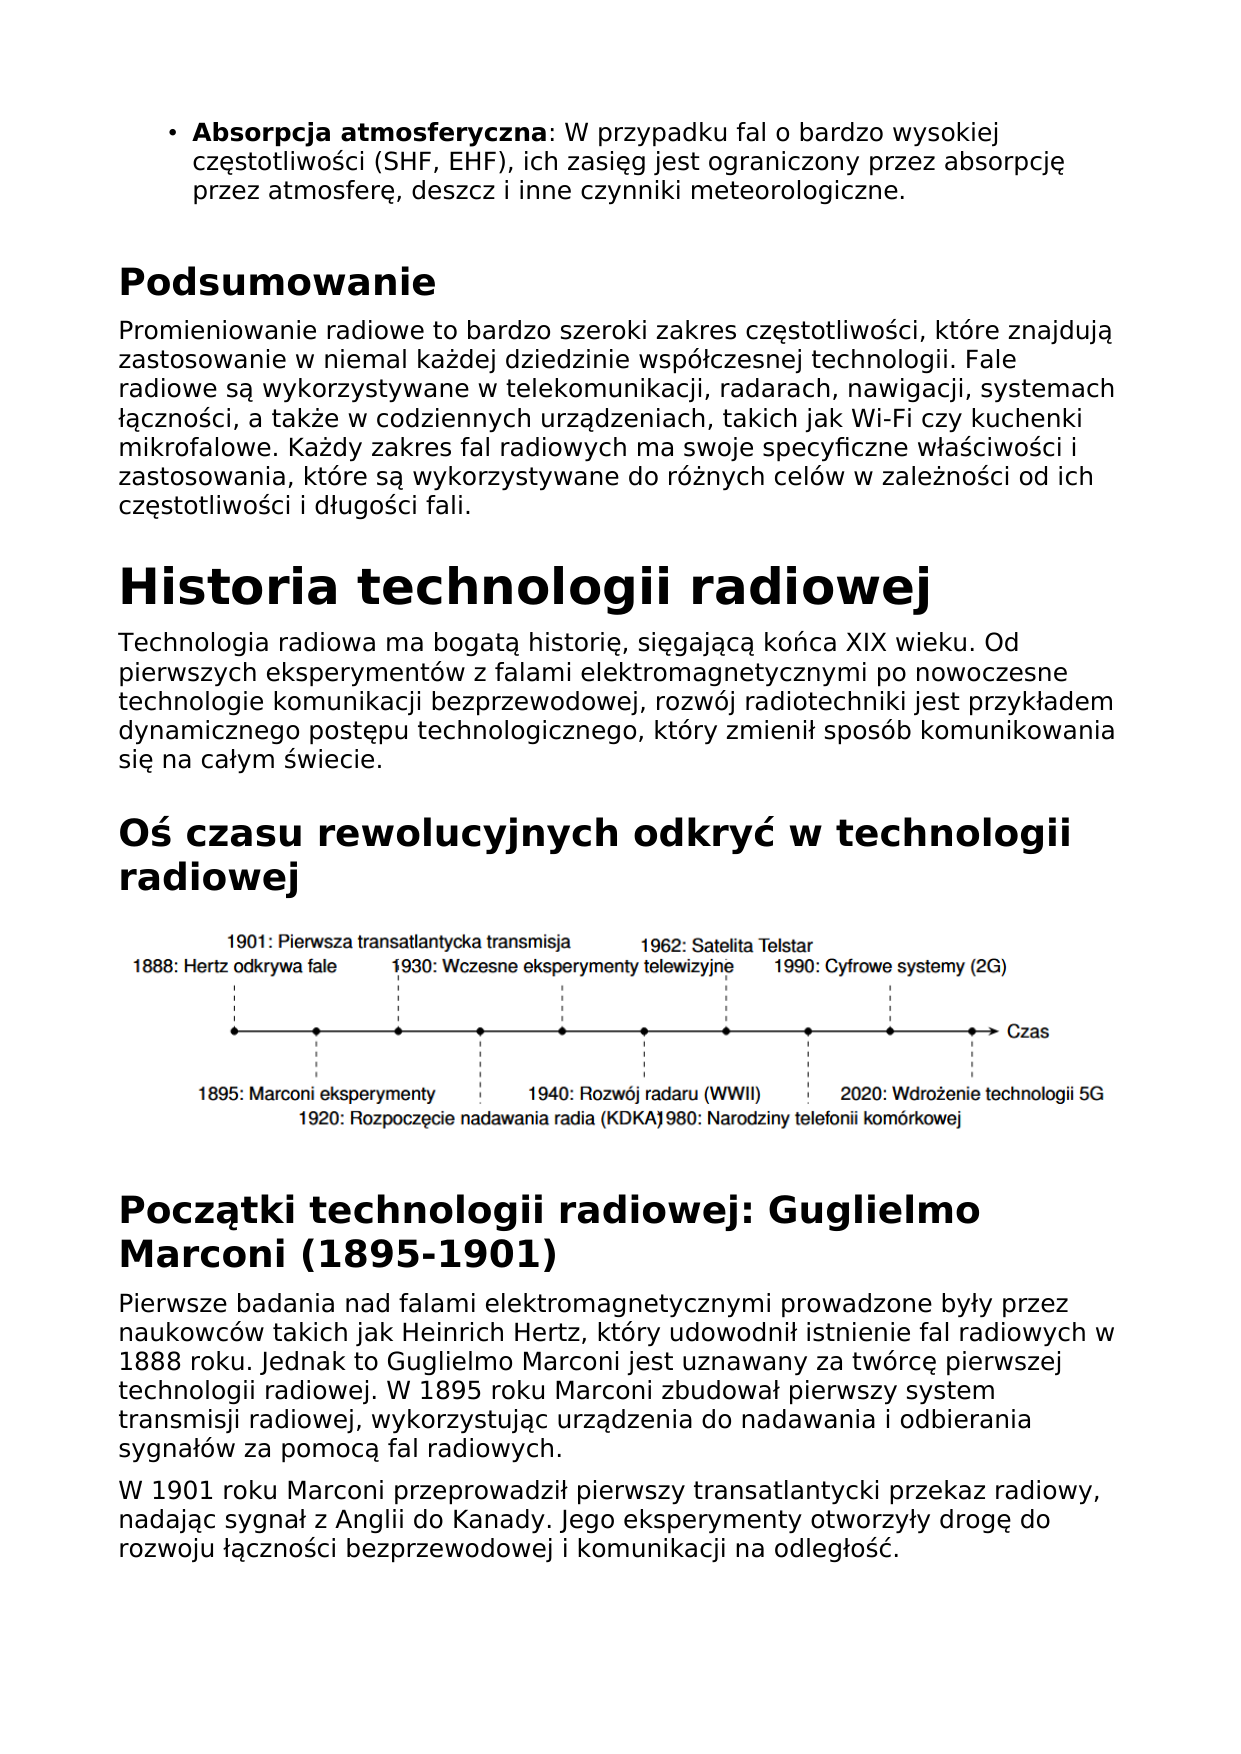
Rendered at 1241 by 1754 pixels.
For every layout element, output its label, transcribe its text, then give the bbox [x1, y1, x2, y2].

picture [118, 911, 1123, 1152]
subtitle Podsumowanie [118, 260, 1122, 304]
subtitle Oś czasu rewolucyjnych odkryć w technologii radiowej [118, 812, 1122, 899]
text Pierwsze badania nad falami elektromagnetycznymi prowadzone były przez naukowców takich jak Heinrich Hertz, który udowodnił istnienie fal radiowych w 1888 roku. Jednak to Guglielmo Marconi jest uznawany za twórcę pierwszej technologii radiowej. W 1895 roku Marconi zbudował pierwszy system transmisji radiowej, wykorzystując urządzenia do nadawania i odbierania sygnałów za pomocą fal radiowych. [118, 1289, 1122, 1464]
text Promieniowanie radiowe to bardzo szeroki zakres częstotliwości, które znajdują zastosowanie w niemal każdej dziedzinie współczesnej technologii. Fale radiowe są wykorzystywane w telekomunikacji, radarach, nawigacji, systemach łączności, a także w codziennych urządzeniach, takich jak Wi-Fi czy kuchenki mikrofalowe. Każdy zakres fal radiowych ma swoje specyficzne właściwości i zastosowania, które są wykorzystywane do różnych celów w zależności od ich częstotliwości i długości fali. [118, 316, 1122, 520]
subtitle Początki technologii radiowej: Guglielmo Marconi (1895-1901) [118, 1189, 1122, 1276]
list Absorpcja atmosferyczna: W przypadku fal o bardzo wysokiej częstotliwości (SHF, EHF), ich zasięg jest ograniczony przez absorpcję przez atmosferę, deszcz i inne czynniki meteorologiczne. [177, 118, 1122, 206]
text Technologia radiowa ma bogatą historię, sięgającą końca XIX wieku. Od pierwszych eksperymentów z falami elektromagnetycznymi po nowoczesne technologie komunikacji bezprzewodowej, rozwój radiotechniki jest przykładem dynamicznego postępu technologicznego, który zmienił sposób komunikowania się na całym świecie. [118, 629, 1122, 774]
text W 1901 roku Marconi przeprowadził pierwszy transatlantycki przekaz radiowy, nadając sygnał z Anglii do Kanady. Jego eksperymenty otworzyły drogę do rozwoju łączności bezprzewodowej i komunikacji na odległość. [118, 1476, 1122, 1564]
subtitle Historia technologii radiowej [118, 558, 1122, 616]
